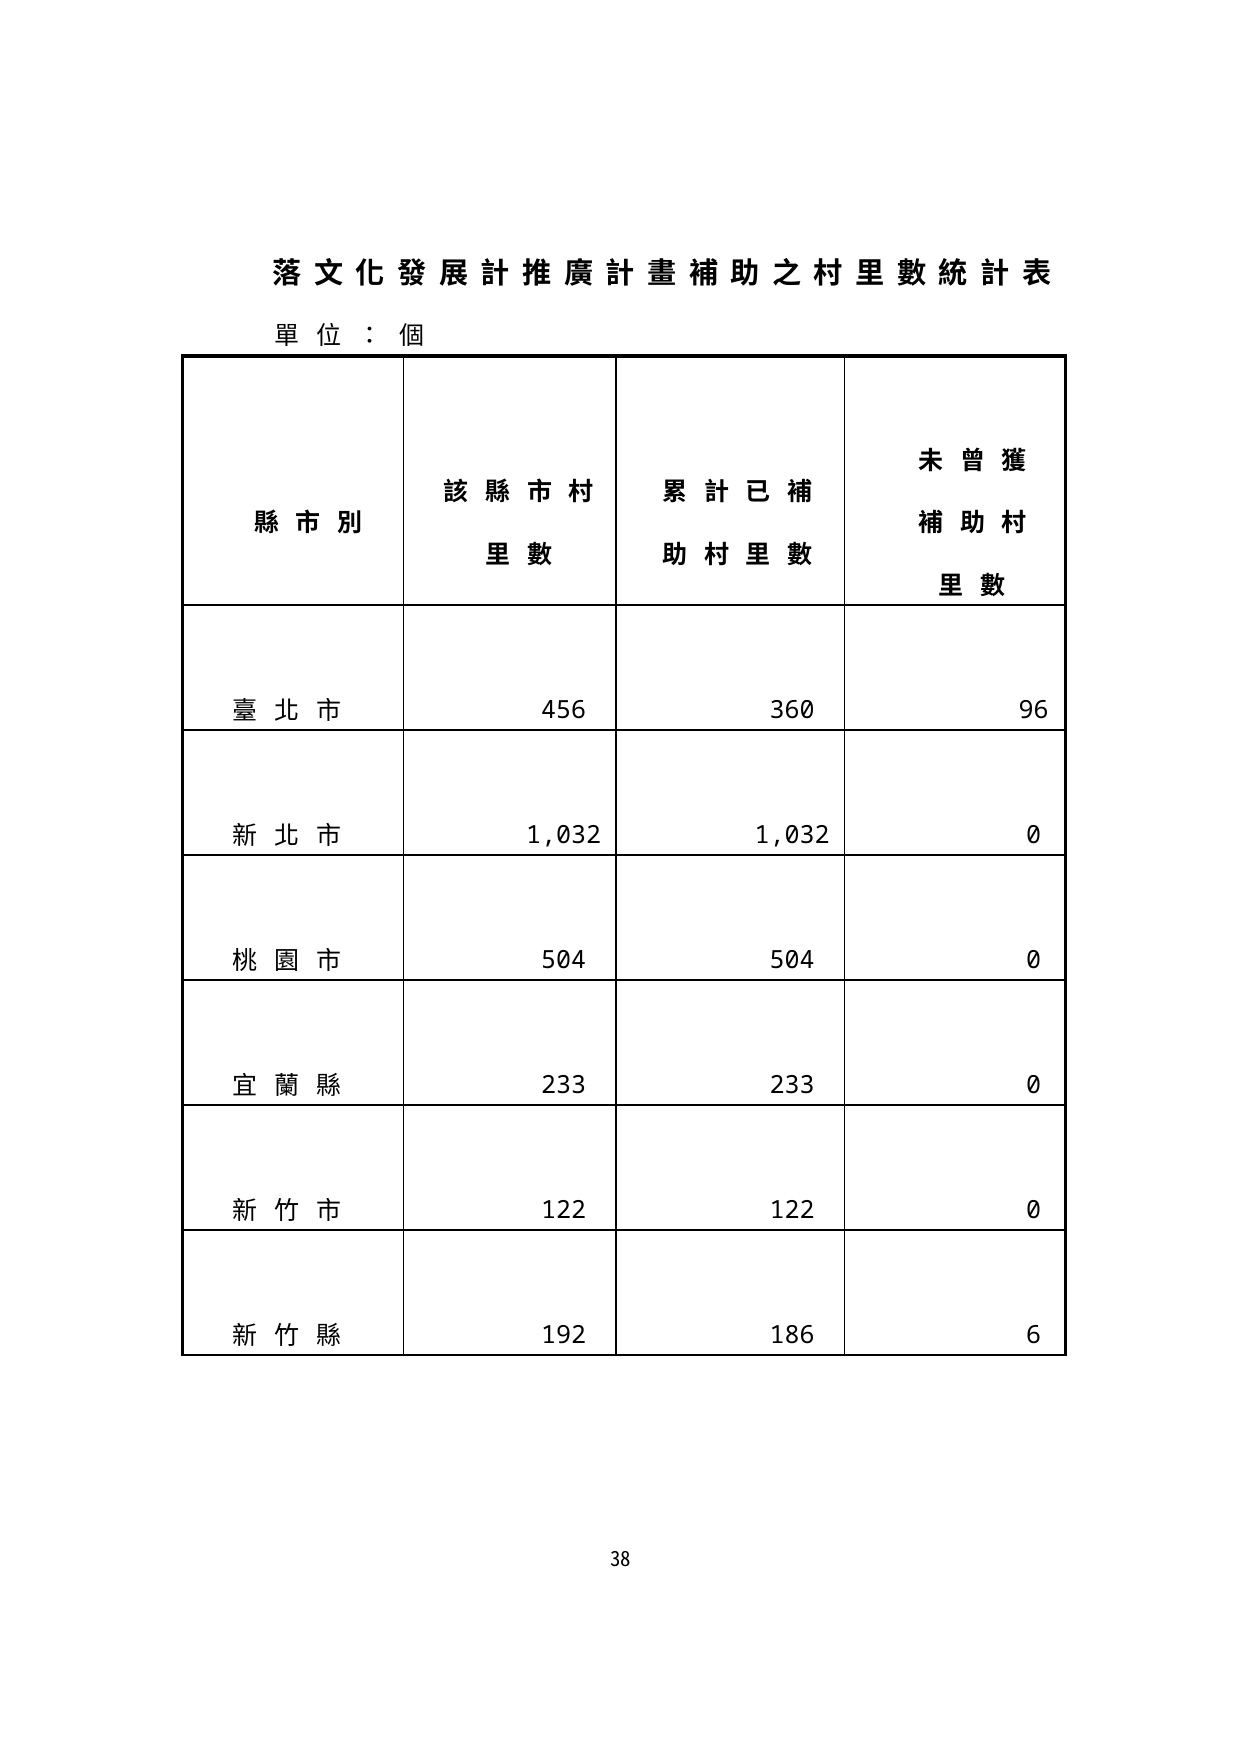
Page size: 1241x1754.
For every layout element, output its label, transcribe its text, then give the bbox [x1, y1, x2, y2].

table_cell 504 [404, 856, 615, 979]
table_cell 臺北市 [184, 606, 403, 729]
table_cell 桃園市 [184, 856, 403, 979]
table_cell 0 [845, 856, 1064, 979]
table_cell 1,032 [404, 731, 615, 854]
table_cell 192 [404, 1231, 615, 1354]
table_cell 1,032 [617, 731, 844, 854]
table_cell 233 [617, 981, 844, 1104]
table_cell 122 [617, 1106, 844, 1229]
table_cell 0 [845, 731, 1064, 854]
table_cell 456 [404, 606, 615, 729]
table_cell 122 [404, 1106, 615, 1229]
table_header 該縣市村里數 [404, 358, 615, 604]
table_cell 新北市 [184, 731, 403, 854]
table_cell 宜蘭縣 [184, 981, 403, 1104]
table_cell 6 [845, 1231, 1064, 1354]
table_cell 186 [617, 1231, 844, 1354]
table_header 縣市別 [184, 358, 403, 604]
table_cell 新竹市 [184, 1106, 403, 1229]
table_cell 360 [617, 606, 844, 729]
table_cell 96 [845, 606, 1064, 729]
table_cell 0 [845, 981, 1064, 1104]
table_header 未曾獲補助村里數 [845, 358, 1064, 604]
table_cell 504 [617, 856, 844, 979]
table_cell 233 [404, 981, 615, 1104]
text 落文化發展計推廣計畫補助之村里數統計表 單位：個 [186, 229, 1058, 354]
table_cell 新竹縣 [184, 1231, 403, 1354]
table_header 累計已補助村里數 [617, 358, 844, 604]
table_cell 0 [845, 1106, 1064, 1229]
